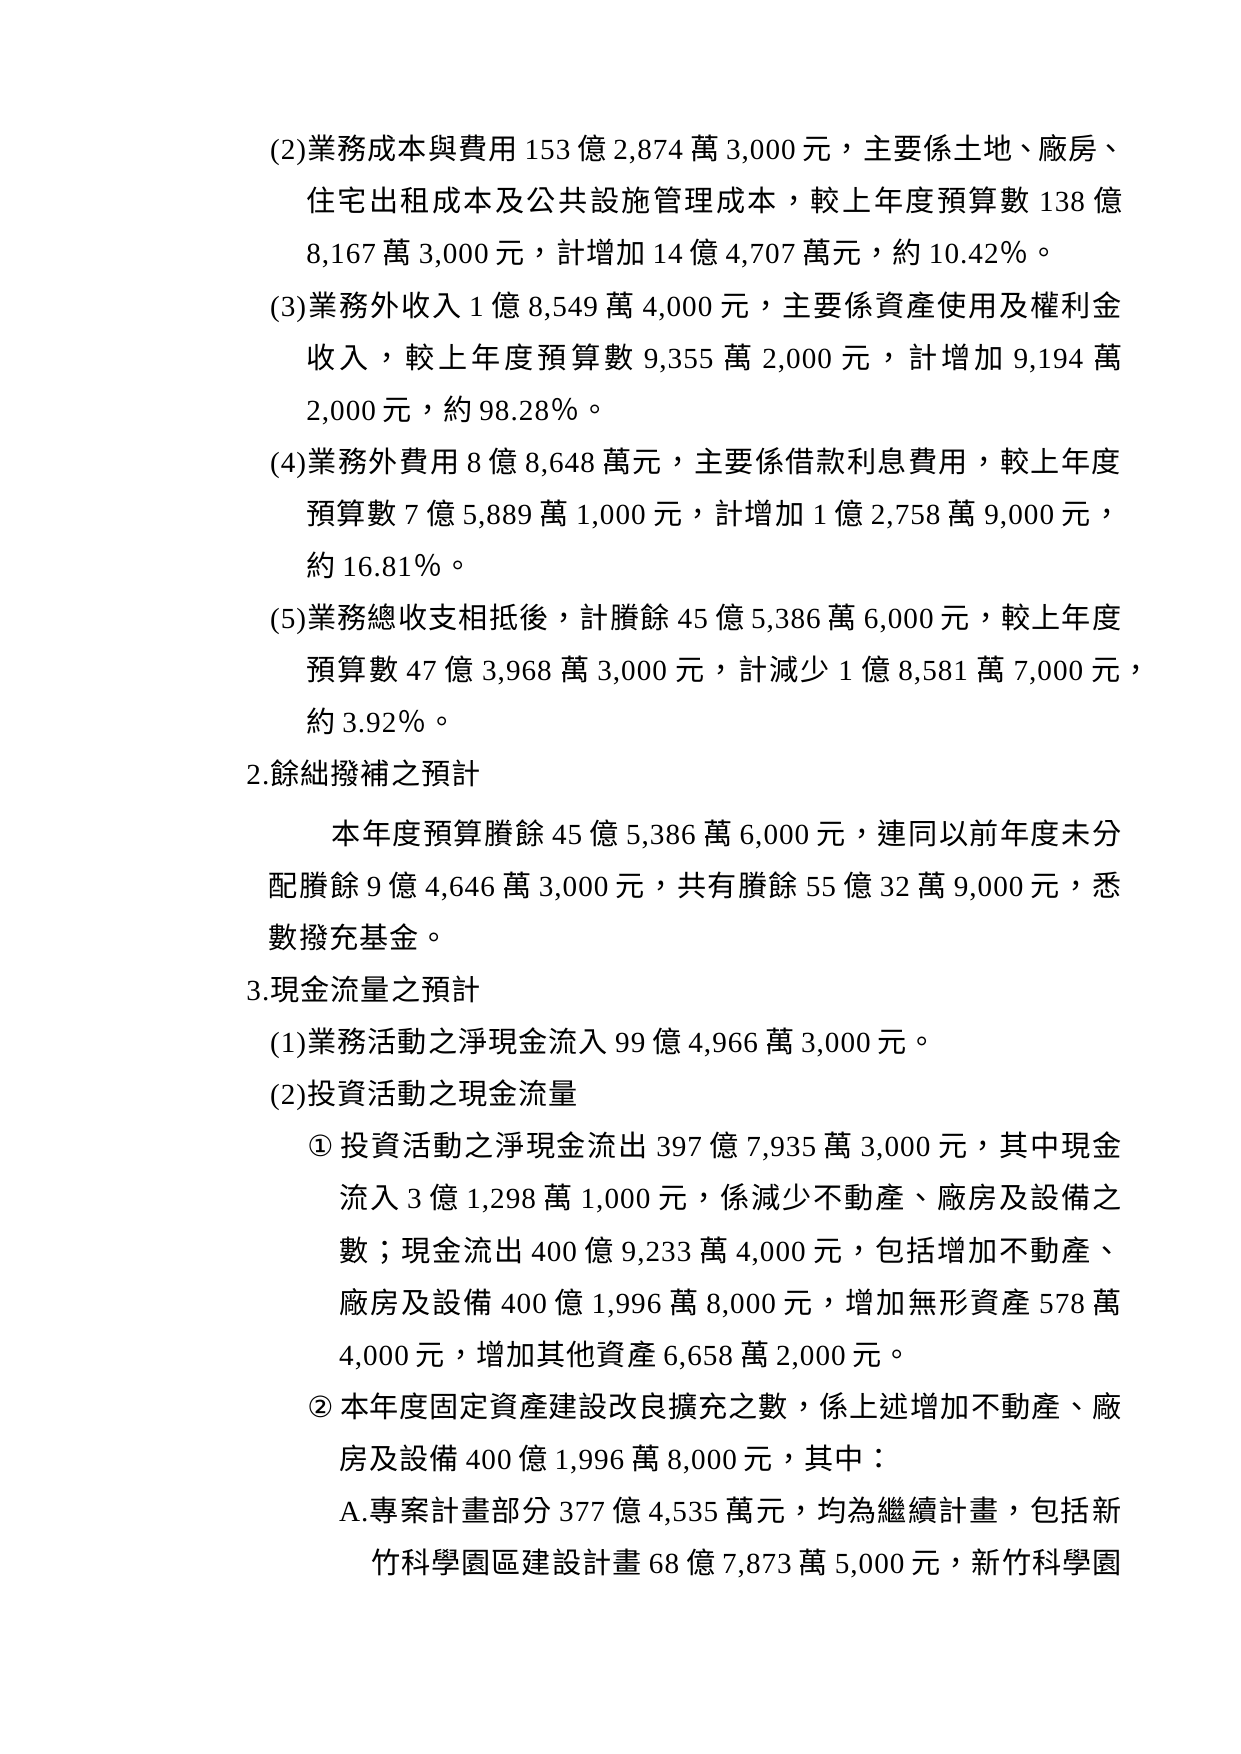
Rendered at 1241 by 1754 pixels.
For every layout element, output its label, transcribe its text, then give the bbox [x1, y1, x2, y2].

text (4)業務外費用8億8,648萬元，主要係借款利息費用，較上年度預算數7億5,889萬1,000元，計增加1億2,758萬9,000元，約16.81％。 [270, 431, 1122, 587]
text 本年度預算賸餘45億5,386萬6,000元，連同以前年度未分配賸餘9億4,646萬3,000元，共有賸餘55億32萬9,000元，悉數撥充基金。 [269, 803, 1122, 959]
text A.專案計畫部分377億4,535萬元，均為繼續計畫，包括新竹科學園區建設計畫68億7,873萬5,000元，新竹科學園 [339, 1480, 1122, 1584]
text (5)業務總收支相抵後，計賸餘45億5,386萬6,000元，較上年度預算數47億3,968萬3,000元，計減少1億8,581萬7,000元，約3.92％。 [270, 587, 1122, 743]
text ①投資活動之淨現金流出397億7,935萬3,000元，其中現金流入3億1,298萬1,000元，係減少不動產、廠房及設備之數；現金流出400億9,233萬4,000元，包括增加不動產、廠房及設備400億1,996萬8,000元，增加無形資產578萬4,000元，增加其他資產6,658萬2,000元。 [307, 1115, 1122, 1376]
text (2)投資活動之現金流量 [270, 1063, 1122, 1115]
text 3.現金流量之預計 [246, 959, 1122, 1011]
text ②本年度固定資產建設改良擴充之數，係上述增加不動產、廠房及設備400億1,996萬8,000元，其中： [307, 1376, 1122, 1480]
text (3)業務外收入1億8,549萬4,000元，主要係資產使用及權利金收入，較上年度預算數9,355萬2,000元，計增加9,194萬2,000元，約98.28％。 [270, 274, 1122, 431]
text 2.餘絀撥補之預計 [246, 743, 1122, 795]
text (1)業務活動之淨現金流入99億4,966萬3,000元。 [270, 1011, 1122, 1063]
text (2)業務成本與費用153億2,874萬3,000元，主要係土地、廠房、住宅出租成本及公共設施管理成本，較上年度預算數138億8,167萬3,000元，計增加14億4,707萬元，約10.42％。 [270, 118, 1122, 274]
